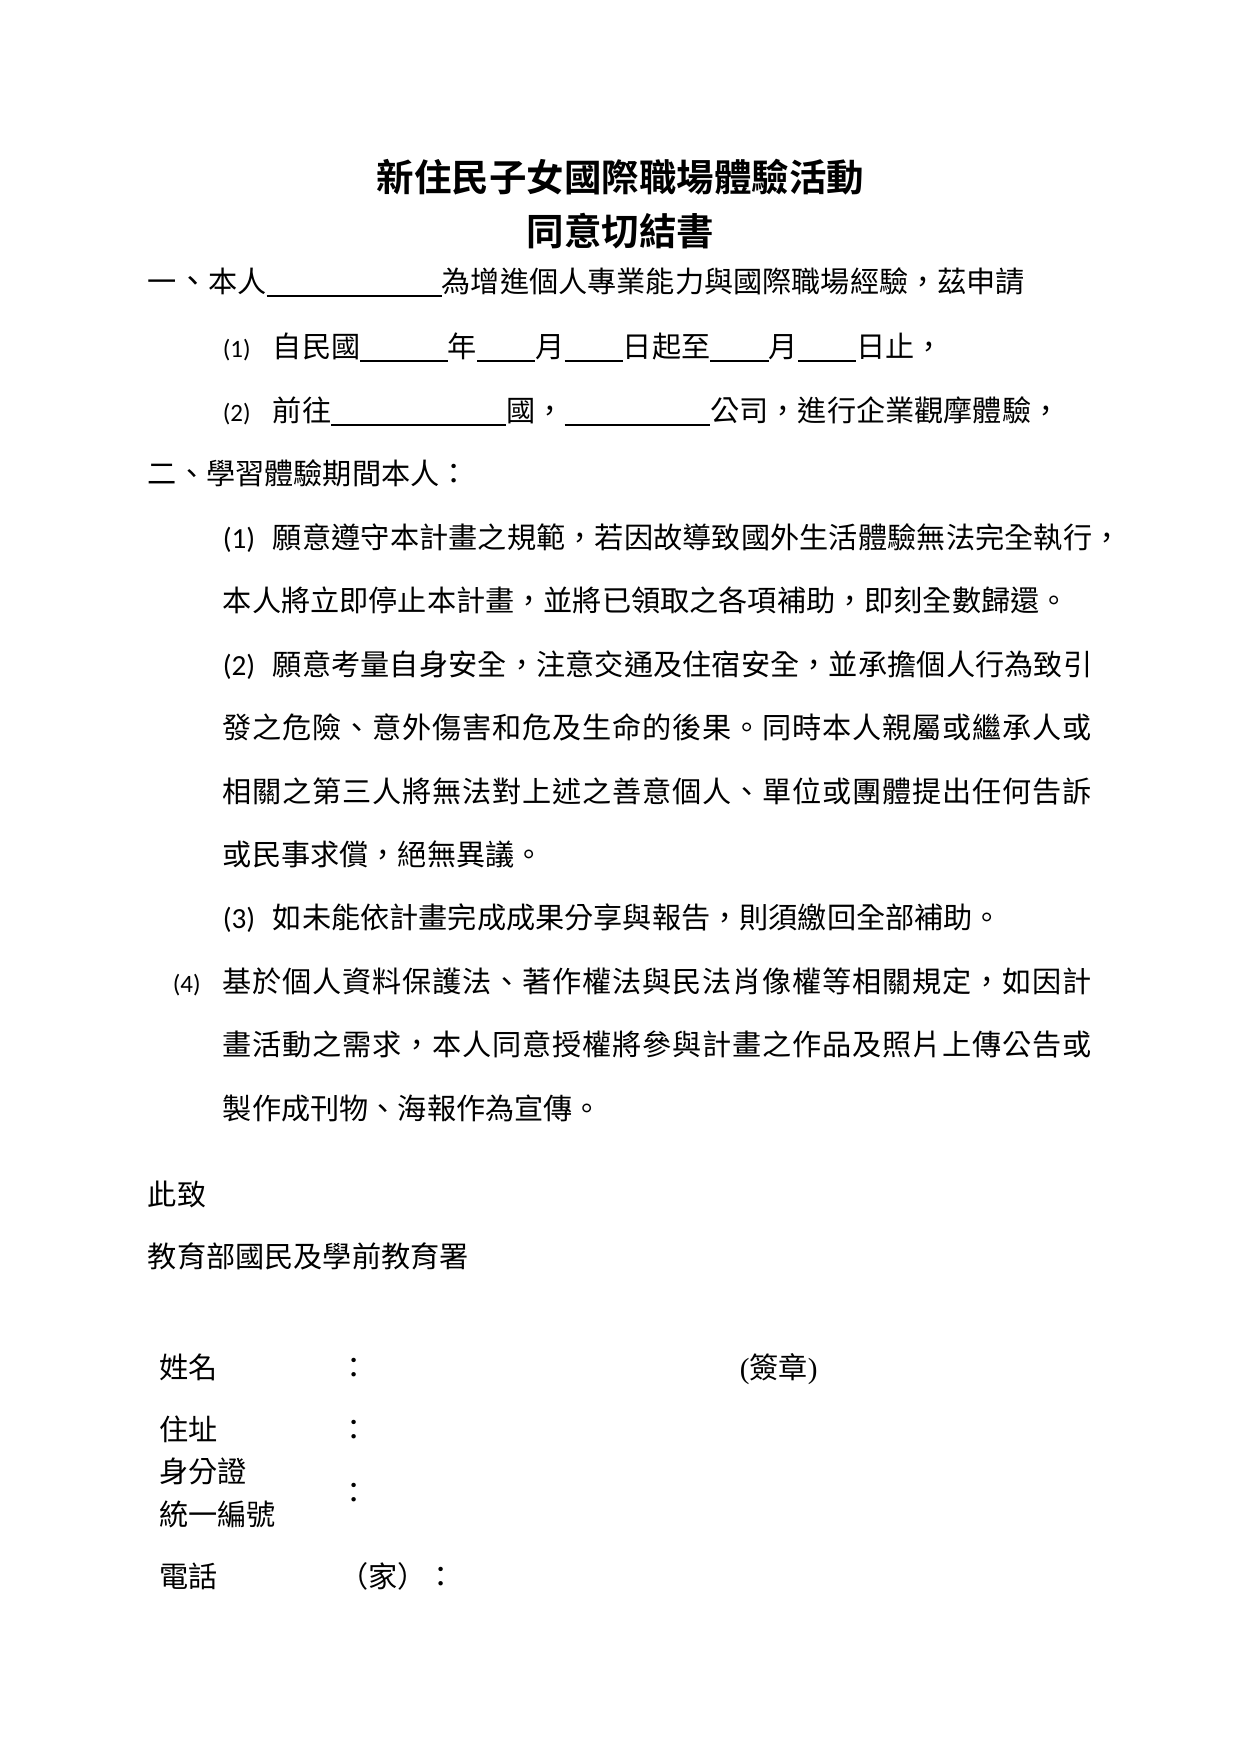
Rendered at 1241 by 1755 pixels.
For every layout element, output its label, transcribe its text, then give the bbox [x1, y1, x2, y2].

table_header ： [328, 1324, 728, 1387]
text 一、本人 為增進個人專業能力與國際職場經驗，茲申請 [148, 256, 1093, 301]
list 自民國 年 月 日起至 月 日止， [223, 324, 1093, 366]
table_cell ： [328, 1387, 728, 1449]
table_cell （家）： [328, 1534, 728, 1596]
list 願意考量自身安全，注意交通及住宿安全，並承擔個人行為致引發之危險、意外傷害和危及生命的後果。同時本人親屬或繼承人或相關之第三人將無法對上述之善意個人、單位或團體提出任何告訴或民事求償，絕無異議。 [223, 641, 1093, 874]
table_cell [728, 1534, 1019, 1596]
table_cell 身分證 統一編號 [148, 1449, 328, 1534]
table_header (簽章) [728, 1324, 1019, 1387]
text 新住民子女國際職場體驗活動 [148, 148, 1093, 202]
list 基於個人資料保護法、著作權法與民法肖像權等相關規定，如因計畫活動之需求，本人同意授權將參與計畫之作品及照片上傳公告或製作成刊物、海報作為宣傳。 [173, 958, 1093, 1128]
text 此致 [148, 1180, 1093, 1211]
table_cell [728, 1387, 1019, 1449]
text 同意切結書 [148, 202, 1093, 256]
list 如未能依計畫完成成果分享與報告，則須繳回全部補助。 [223, 895, 1093, 937]
table_header 姓名 [148, 1324, 328, 1387]
table_cell ： [328, 1449, 728, 1534]
table_cell [728, 1449, 1019, 1534]
list 願意遵守本計畫之規範，若因故導致國外生活體驗無法完全執行，本人將立即停止本計畫，並將已領取之各項補助，即刻全數歸還。 [223, 514, 1093, 620]
text 教育部國民及學前教育署 [148, 1242, 1093, 1274]
table_cell 住址 [148, 1387, 328, 1449]
table_cell 電話 [148, 1534, 328, 1596]
text 二、學習體驗期間本人： [148, 451, 1093, 493]
list 前往 國， 公司，進行企業觀摩體驗， [223, 387, 1093, 430]
